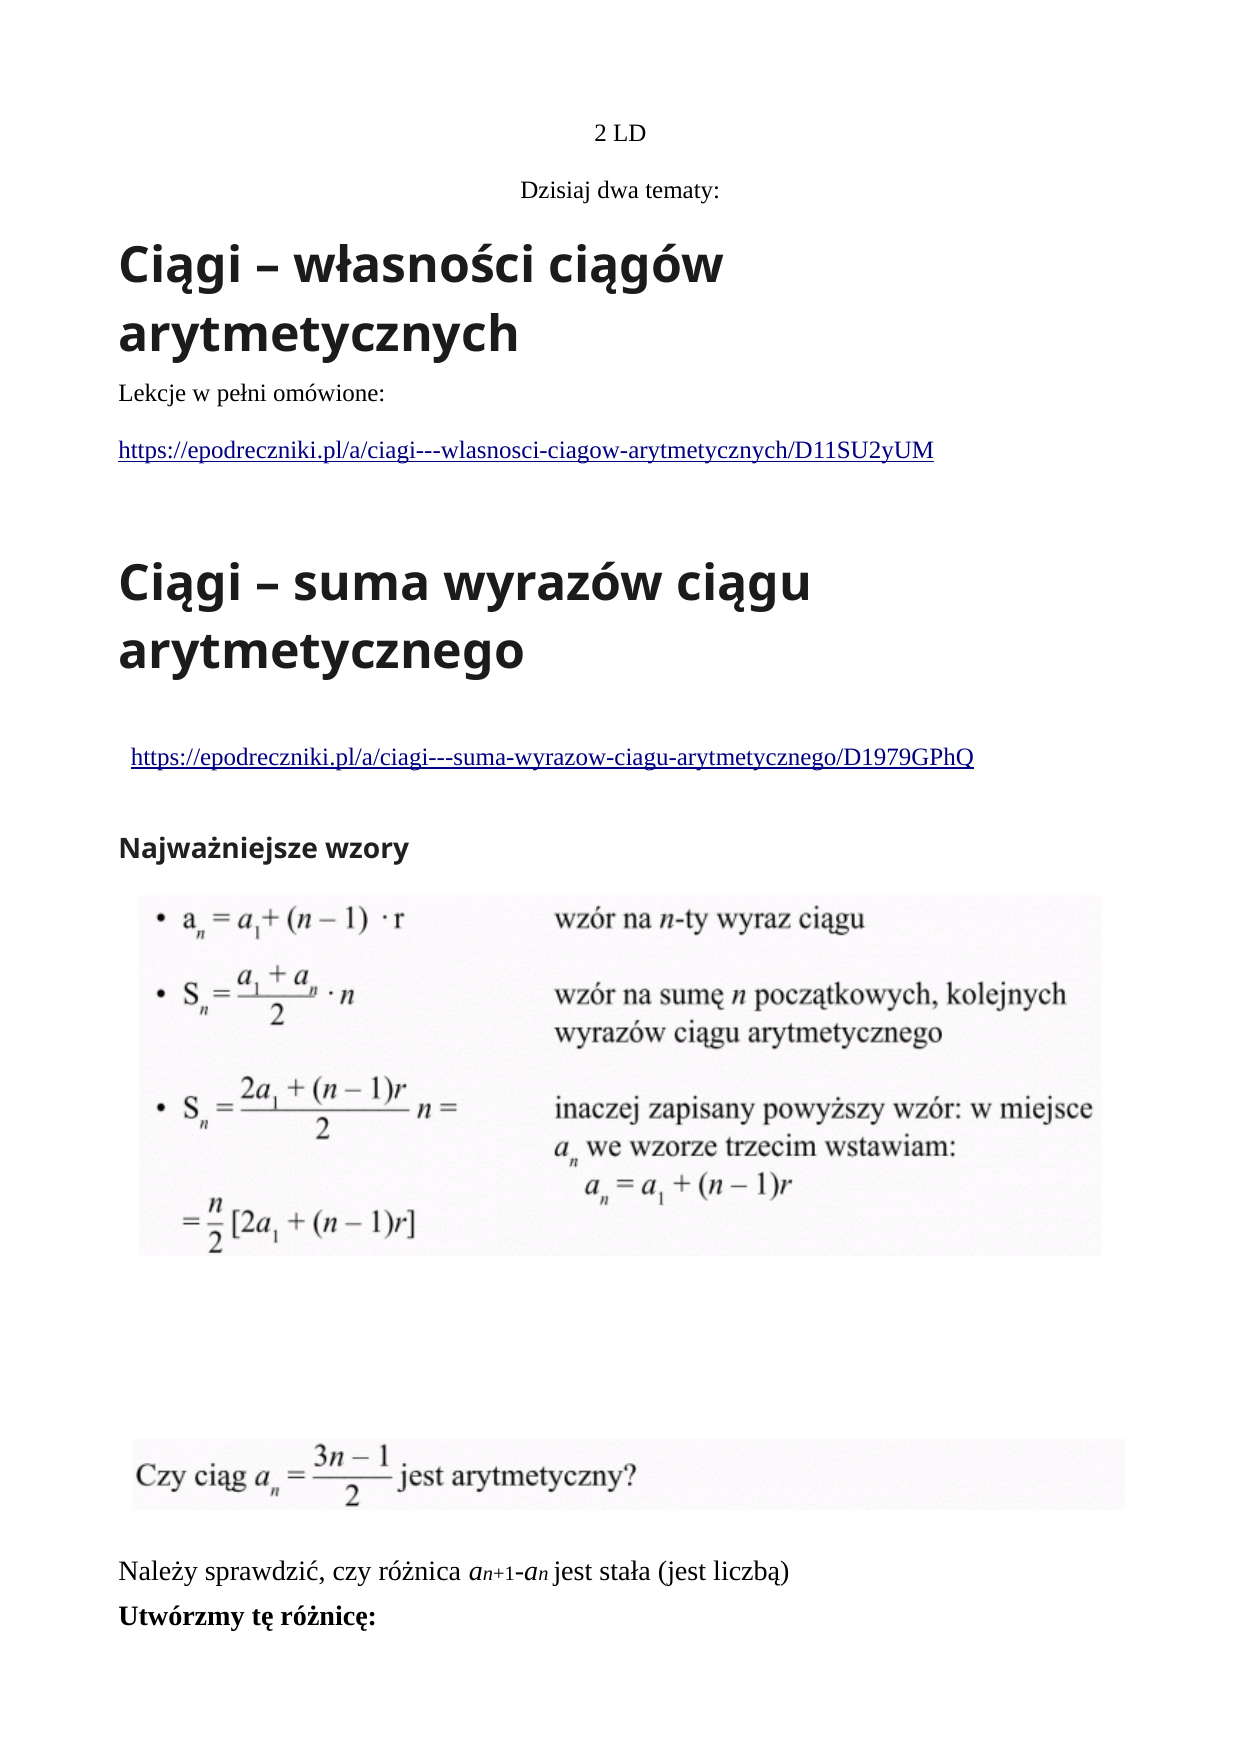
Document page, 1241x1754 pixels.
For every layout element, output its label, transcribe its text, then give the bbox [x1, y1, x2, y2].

text 2 LD [118, 118, 1122, 147]
picture [132, 1438, 1125, 1510]
picture [138, 895, 1102, 1256]
text Dzisiaj dwa tematy: [118, 176, 1122, 204]
text Należy sprawdzić, czy różnica an+1-an jest stała (jest liczbą) [118, 1554, 1122, 1587]
text https://epodreczniki.pl/a/ciagi---suma-wyrazow-ciagu-arytmetycznego/D1979GPhQ [118, 742, 1122, 771]
text Utwórzmy tę różnicę: [118, 1599, 1122, 1632]
text https://epodreczniki.pl/a/ciagi---wlasnosci-ciagow-arytmetycznych/D11SU2yUM [118, 436, 1122, 464]
subtitle Ciągi – suma wyrazów ciągu arytmetycznego [118, 547, 1122, 683]
subtitle Ciągi – własności ciągów arytmetycznych [118, 229, 1122, 366]
text Lekcje w pełni omówione: [118, 378, 1122, 407]
text Najważniejsze wzory [118, 828, 1122, 867]
